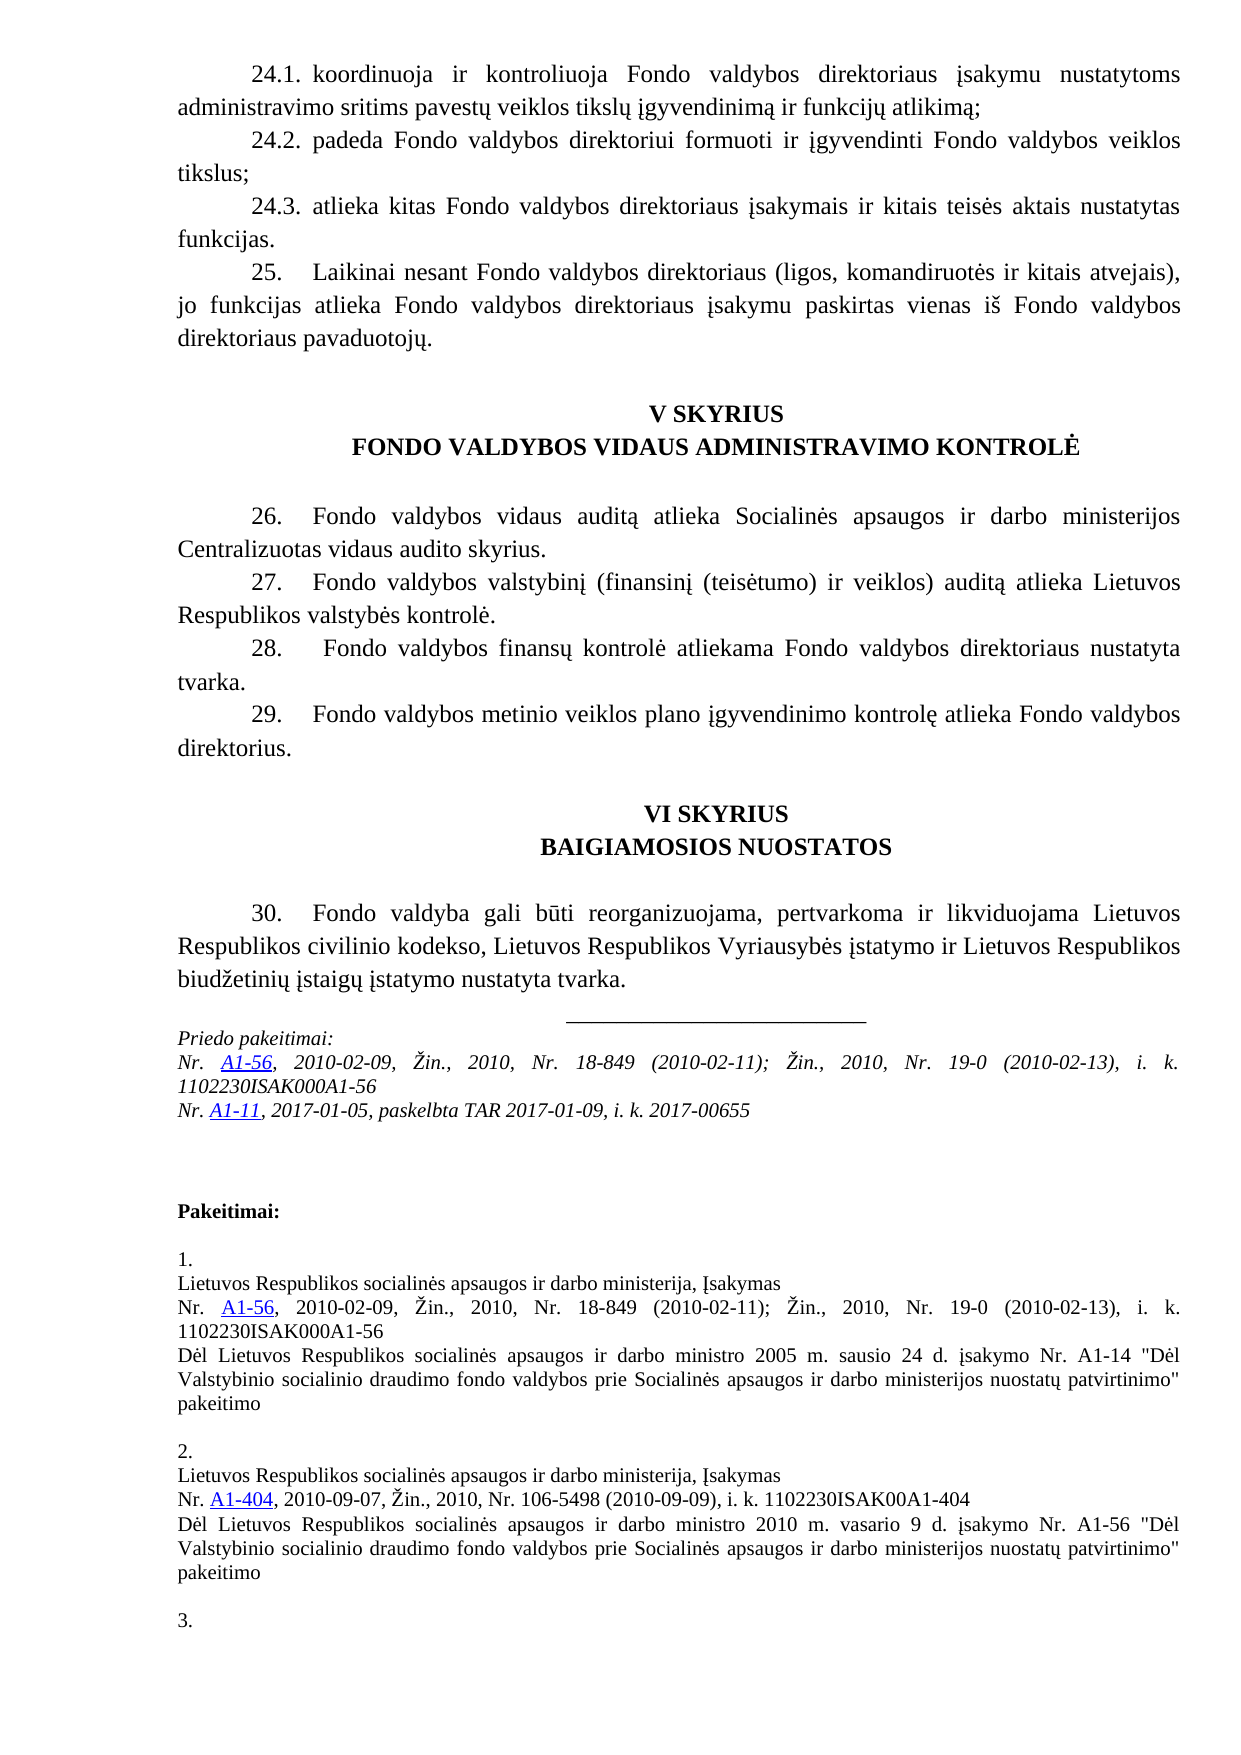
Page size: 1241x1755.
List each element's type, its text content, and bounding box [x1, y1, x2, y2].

text Nr. A1-11, 2017-01-05, paskelbta TAR 2017-01-09, i. k. 2017-00655 [177, 1098, 1181, 1122]
text 29. Fondo valdybos metinio veiklos plano įgyvendinimo kontrolę atlieka Fondo valdybos direktorius. [177, 699, 1181, 761]
text ________________________ [177, 997, 1181, 1026]
text 24.1. koordinuoja ir kontroliuoja Fondo valdybos direktoriaus įsakymu nustatytoms administravimo sritims pavestų veiklos tikslų įgyvendinimą ir funkcijų atlikimą; [177, 59, 1181, 121]
text 30. Fondo valdyba gali būti reorganizuojama, pertvarkoma ir likviduojama Lietuvos Respublikos civilinio kodekso, Lietuvos Respublikos Vyriausybės įstatymo ir Lietuvos Respublikos biudžetinių įstaigų įstatymo nustatyta tvarka. [177, 898, 1181, 992]
text FONDO VALDYBOS VIDAUS ADMINISTRAVIMO KONTROLĖ [177, 432, 1181, 461]
text 25. Laikinai nesant Fondo valdybos direktoriaus (ligos, komandiruotės ir kitais atvejais), jo funkcijas atlieka Fondo valdybos direktoriaus įsakymu paskirtas vienas iš Fondo valdybos direktoriaus pavaduotojų. [177, 257, 1181, 352]
text 27. Fondo valdybos valstybinį (finansinį (teisėtumo) ir veiklos) auditą atlieka Lietuvos Respublikos valstybės kontrolė. [177, 567, 1181, 629]
text Priedo pakeitimai: [177, 1026, 1181, 1049]
text Nr. A1-404, 2010-09-07, Žin., 2010, Nr. 106-5498 (2010-09-09), i. k. 1102230ISAK00A1-404 [177, 1487, 1181, 1511]
text 24.3. atlieka kitas Fondo valdybos direktoriaus įsakymais ir kitais teisės aktais nustatytas funkcijas. [177, 191, 1181, 253]
text 3. [177, 1608, 1181, 1632]
text Lietuvos Respublikos socialinės apsaugos ir darbo ministerija, Įsakymas [177, 1271, 1181, 1295]
text Pakeitimai: [177, 1199, 1181, 1223]
text Dėl Lietuvos Respublikos socialinės apsaugos ir darbo ministro 2010 m. vasario 9 d. įsakymo Nr. A1-56 "Dėl Valstybinio socialinio draudimo fondo valdybos prie Socialinės apsaugos ir darbo ministerijos nuostatų patvirtinimo" pakeitimo [177, 1511, 1181, 1584]
text 26. Fondo valdybos vidaus auditą atlieka Socialinės apsaugos ir darbo ministerijos Centralizuotas vidaus audito skyrius. [177, 501, 1181, 563]
text Nr. A1-56, 2010-02-09, Žin., 2010, Nr. 18-849 (2010-02-11); Žin., 2010, Nr. 19-0 (2010-02-13), i. k. 1102230ISAK000A1-56 [177, 1295, 1181, 1343]
text V SKYRIUS [177, 399, 1181, 428]
text Nr. A1-56, 2010-02-09, Žin., 2010, Nr. 18-849 (2010-02-11); Žin., 2010, Nr. 19-0 (2010-02-13), i. k. 1102230ISAK000A1-56 [177, 1049, 1181, 1098]
text BAIGIAMOSIOS NUOSTATOS [177, 832, 1181, 860]
text Lietuvos Respublikos socialinės apsaugos ir darbo ministerija, Įsakymas [177, 1463, 1181, 1487]
text 24.2. padeda Fondo valdybos direktoriui formuoti ir įgyvendinti Fondo valdybos veiklos tikslus; [177, 125, 1181, 187]
text 1. [177, 1247, 1181, 1271]
text 28. Fondo valdybos finansų kontrolė atliekama Fondo valdybos direktoriaus nustatyta tvarka. [177, 633, 1181, 695]
text VI SKYRIUS [177, 799, 1181, 827]
text Dėl Lietuvos Respublikos socialinės apsaugos ir darbo ministro 2005 m. sausio 24 d. įsakymo Nr. A1-14 "Dėl Valstybinio socialinio draudimo fondo valdybos prie Socialinės apsaugos ir darbo ministerijos nuostatų patvirtinimo" pakeitimo [177, 1343, 1181, 1415]
text 2. [177, 1439, 1181, 1463]
